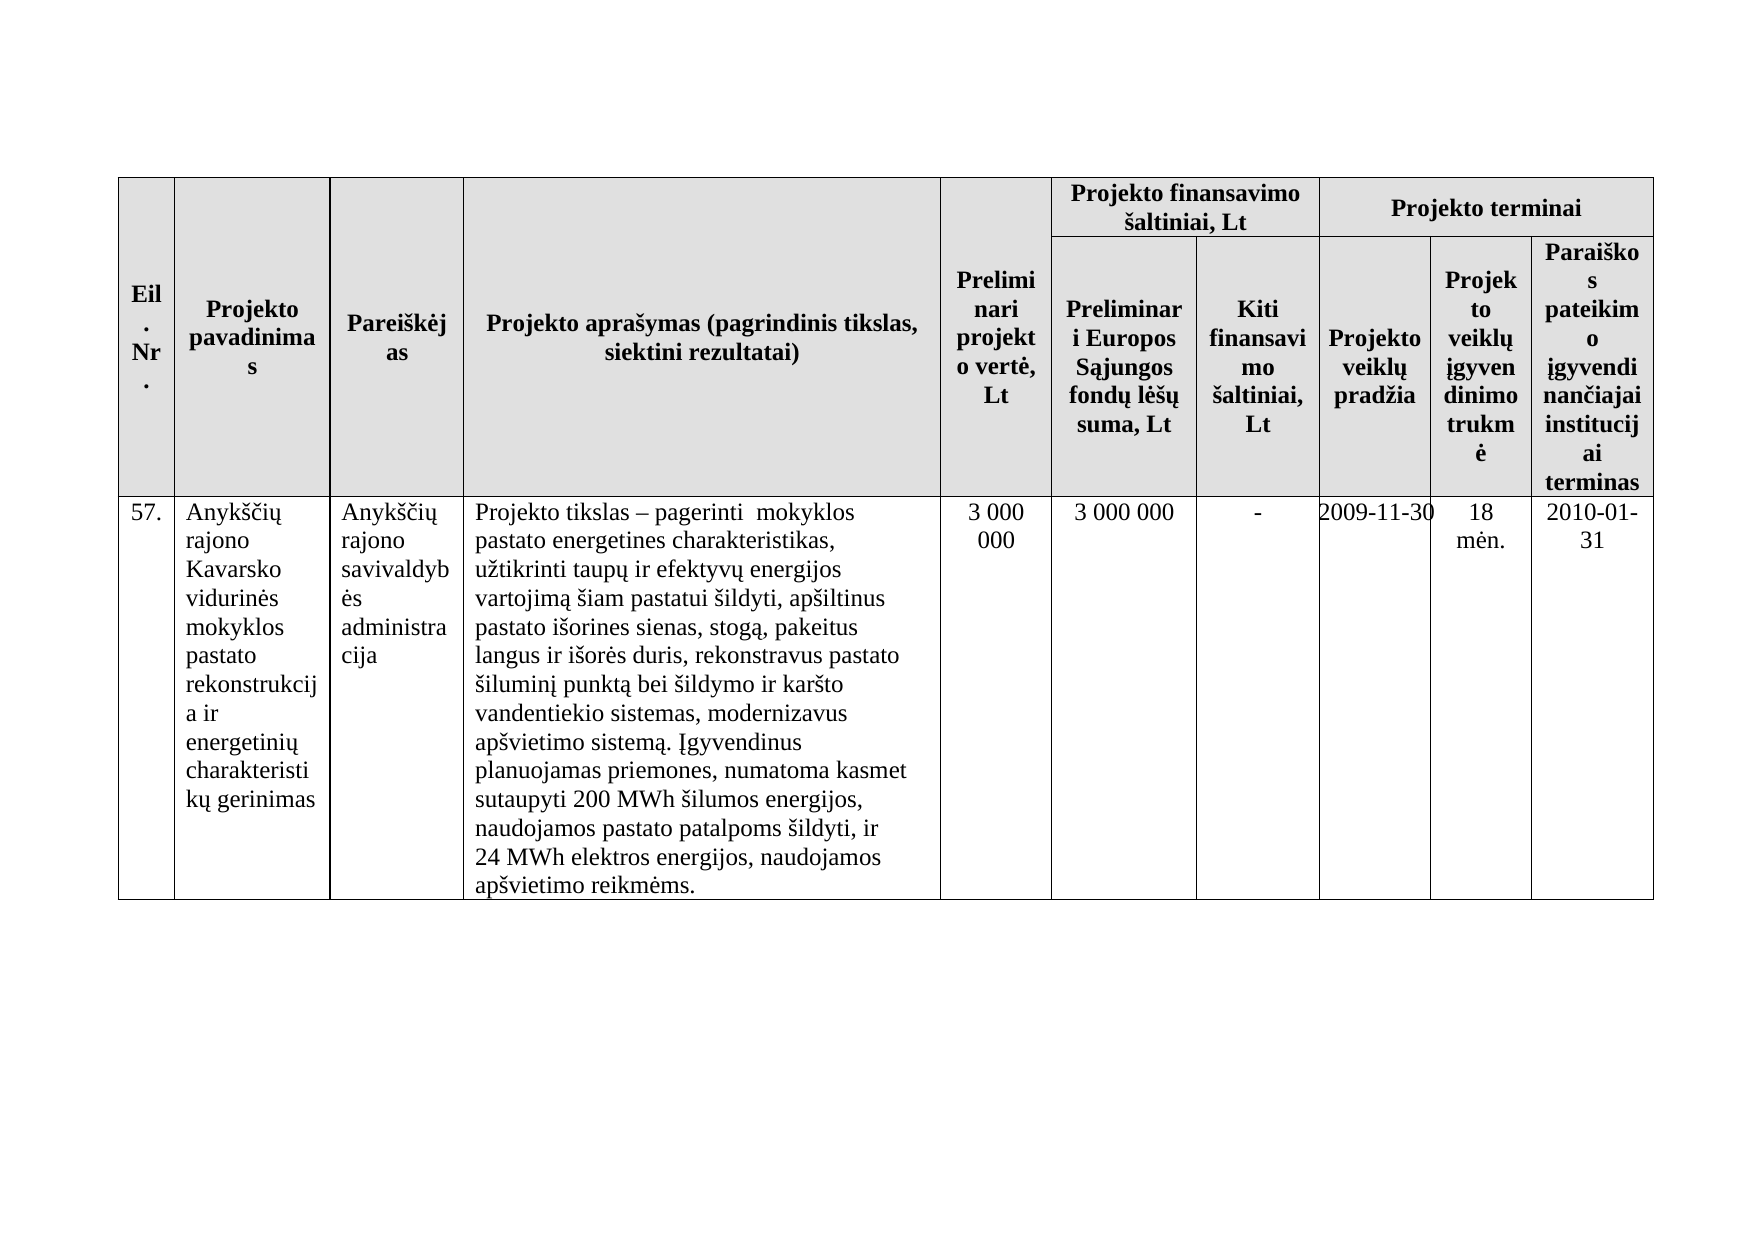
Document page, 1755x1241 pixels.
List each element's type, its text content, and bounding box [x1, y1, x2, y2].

table_cell Projekto veiklų pradžia [1320, 237, 1430, 496]
table_cell 57. [119, 497, 174, 899]
table_header Preliminari projekto vertė, Lt [941, 178, 1051, 496]
table_cell Preliminari Europos Sąjungos fondų lėšų suma, Lt [1052, 237, 1196, 496]
table_header Pareiškėjas [331, 178, 463, 496]
table_cell Projekto veiklų įgyvendinimo trukmė [1431, 237, 1531, 496]
table_cell 18 mėn. [1431, 497, 1531, 899]
table_header Projekto pavadinimas [175, 178, 329, 496]
table_header Eil. Nr. [119, 178, 174, 496]
table_cell Anykščių rajono Kavarsko vidurinės mokyklos pastato rekonstrukcija ir energetinių charakteristikų gerinimas [175, 497, 329, 899]
table_cell 3 000 000 [941, 497, 1051, 899]
table_cell Kiti finansavimo šaltiniai, Lt [1197, 237, 1319, 496]
table_cell Projekto tikslas – pagerinti mokyklos pastato energetines charakteristikas, užtikrinti taupų ir efektyvų energijos vartojimą šiam pastatui šildyti, apšiltinus pastato išorines sienas, stogą, pakeitus langus ir išorės duris, rekonstravus pastato šiluminį punktą bei šildymo ir karšto vandentiekio sistemas, modernizavus apšvietimo sistemą. Įgyvendinus planuojamas priemones, numatoma kasmet sutaupyti 200 MWh šilumos energijos, naudojamos pastato patalpoms šildyti, ir 24 MWh elektros energijos, naudojamos apšvietimo reikmėms. [464, 497, 940, 899]
table_cell Paraiškos pateikimo įgyvendinančiajai institucijai terminas [1532, 237, 1653, 496]
table_header Projekto aprašymas (pagrindinis tikslas, siektini rezultatai) [464, 178, 940, 496]
table_cell 3 000 000 [1052, 497, 1196, 899]
table_cell Anykščių rajono savivaldybės administracija [331, 497, 463, 899]
table_cell - [1197, 497, 1319, 899]
table_cell 2009-11-30 [1320, 497, 1430, 899]
table_cell 2010-01-31 [1532, 497, 1653, 899]
table_header Projekto terminai [1320, 178, 1653, 236]
table_header Projekto finansavimo šaltiniai, Lt [1052, 178, 1319, 236]
